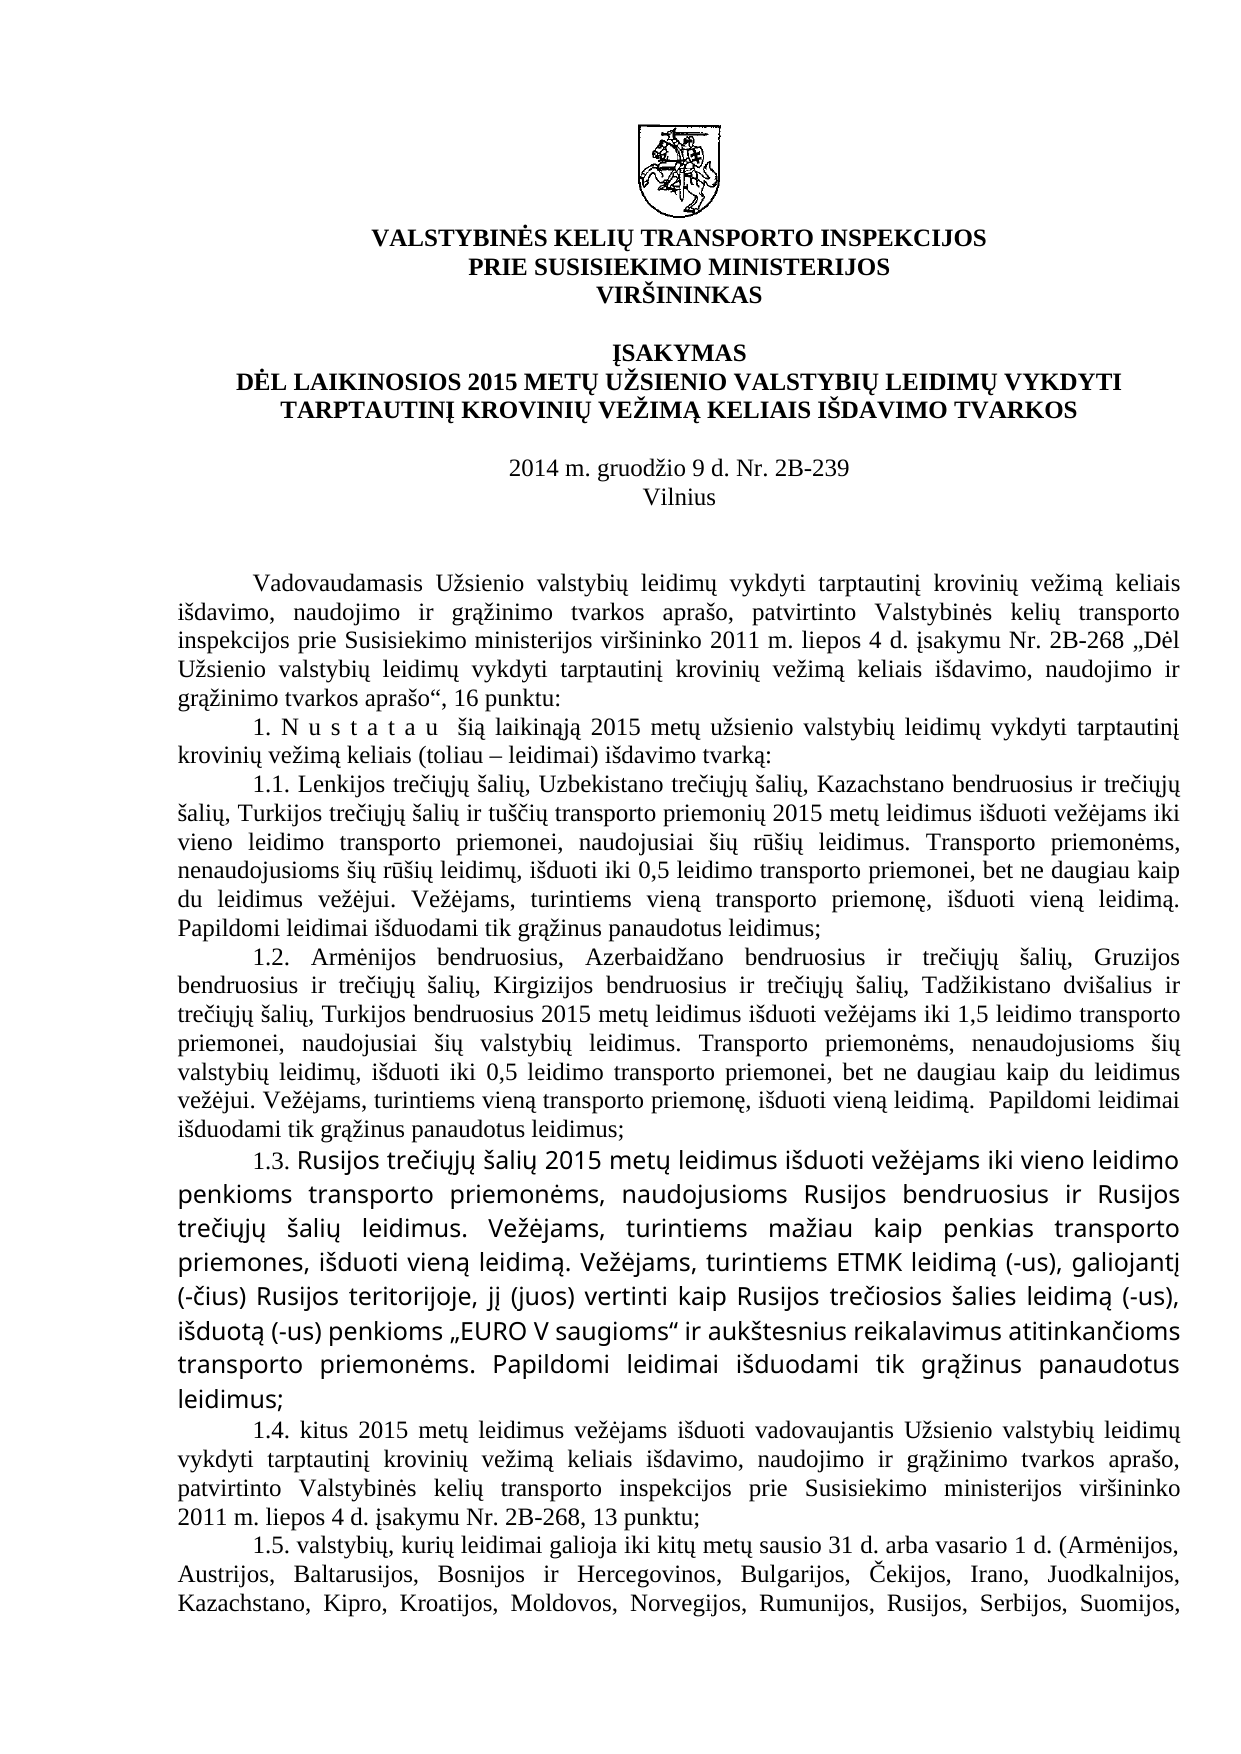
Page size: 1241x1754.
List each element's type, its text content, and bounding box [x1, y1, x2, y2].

text Vilnius [177, 482, 1181, 510]
text ĮSAKYMAS [177, 338, 1181, 367]
text 1.1. Lenkijos trečiųjų šalių, Uzbekistano trečiųjų šalių, Kazachstano bendruosius ir trečiųjų šalių, Turkijos trečiųjų šalių ir tuščių transporto priemonių 2015 metų leidimus išduoti vežėjams iki vieno leidimo transporto priemonei, naudojusiai šių rūšių leidimus. Transporto priemonėms, nenaudojusioms šių rūšių leidimų, išduoti iki 0,5 leidimo transporto priemonei, bet ne daugiau kaip du leidimus vežėjui. Vežėjams, turintiems vieną transporto priemonę, išduoti vieną leidimą. Papildomi leidimai išduodami tik grąžinus panaudotus leidimus; [177, 769, 1181, 942]
text Vadovaudamasis Užsienio valstybių leidimų vykdyti tarptautinį krovinių vežimą keliais išdavimo, naudojimo ir grąžinimo tvarkos aprašo, patvirtinto Valstybinės kelių transporto inspekcijos prie Susisiekimo ministerijos viršininko 2011 m. liepos 4 d. įsakymu Nr. 2B-268 „Dėl Užsienio valstybių leidimų vykdyti tarptautinį krovinių vežimą keliais išdavimo, naudojimo ir grąžinimo tvarkos aprašo“, 16 punktu: [177, 568, 1181, 712]
text DĖL LAIKINOSIOS 2015 METŲ UŽSIENIO VALSTYBIŲ LEIDIMŲ VYKDYTI TARPTAUTINĮ KROVINIŲ VEŽIMĄ KELIAIS IŠDAVIMO TVARKOS [177, 367, 1181, 424]
text VALSTYBINĖS KELIŲ TRANSPORTO INSPEKCIJOS [177, 223, 1181, 252]
text 1. N u s t a t a u šią laikinąją 2015 metų užsienio valstybių leidimų vykdyti tarptautinį krovinių vežimą keliais (toliau – leidimai) išdavimo tvarką: [177, 712, 1181, 769]
text 1.2. Armėnijos bendruosius, Azerbaidžano bendruosius ir trečiųjų šalių, Gruzijos bendruosius ir trečiųjų šalių, Kirgizijos bendruosius ir trečiųjų šalių, Tadžikistano dvišalius ir trečiųjų šalių, Turkijos bendruosius 2015 metų leidimus išduoti vežėjams iki 1,5 leidimo transporto priemonei, naudojusiai šių valstybių leidimus. Transporto priemonėms, nenaudojusioms šių valstybių leidimų, išduoti iki 0,5 leidimo transporto priemonei, bet ne daugiau kaip du leidimus vežėjui. Vežėjams, turintiems vieną transporto priemonę, išduoti vieną leidimą. Papildomi leidimai išduodami tik grąžinus panaudotus leidimus; [177, 942, 1181, 1143]
text PRIE SUSISIEKIMO MINISTERIJOS [177, 252, 1181, 280]
text 2014 m. gruodžio 9 d. Nr. 2B-239 [177, 453, 1181, 482]
text 1.4. kitus 2015 metų leidimus vežėjams išduoti vadovaujantis Užsienio valstybių leidimų vykdyti tarptautinį krovinių vežimą keliais išdavimo, naudojimo ir grąžinimo tvarkos aprašo, patvirtinto Valstybinės kelių transporto inspekcijos prie Susisiekimo ministerijos viršininko 2011 m. liepos 4 d. įsakymu Nr. 2B-268, 13 punktu; [177, 1415, 1181, 1530]
text VIRŠININKAS [177, 280, 1181, 309]
text 1.3. Rusijos trečiųjų šalių 2015 metų leidimus išduoti vežėjams iki vieno leidimo penkioms transporto priemonėms, naudojusioms Rusijos bendruosius ir Rusijos trečiųjų šalių leidimus. Vežėjams, turintiems mažiau kaip penkias transporto priemones, išduoti vieną leidimą. Vežėjams, turintiems ETMK leidimą (-us), galiojantį (-čius) Rusijos teritorijoje, jį (juos) vertinti kaip Rusijos trečiosios šalies leidimą (-us), išduotą (-us) penkioms „EURO V saugioms“ ir aukštesnius reikalavimus atitinkančioms transporto priemonėms. Papildomi leidimai išduodami tik grąžinus panaudotus leidimus; [177, 1143, 1181, 1415]
text 1.5. valstybių, kurių leidimai galioja iki kitų metų sausio 31 d. arba vasario 1 d. (Armėnijos, Austrijos, Baltarusijos, Bosnijos ir Hercegovinos, Bulgarijos, Čekijos, Irano, Juodkalnijos, Kazachstano, Kipro, Kroatijos, Moldovos, Norvegijos, Rumunijos, Rusijos, Serbijos, Suomijos, [177, 1530, 1181, 1617]
